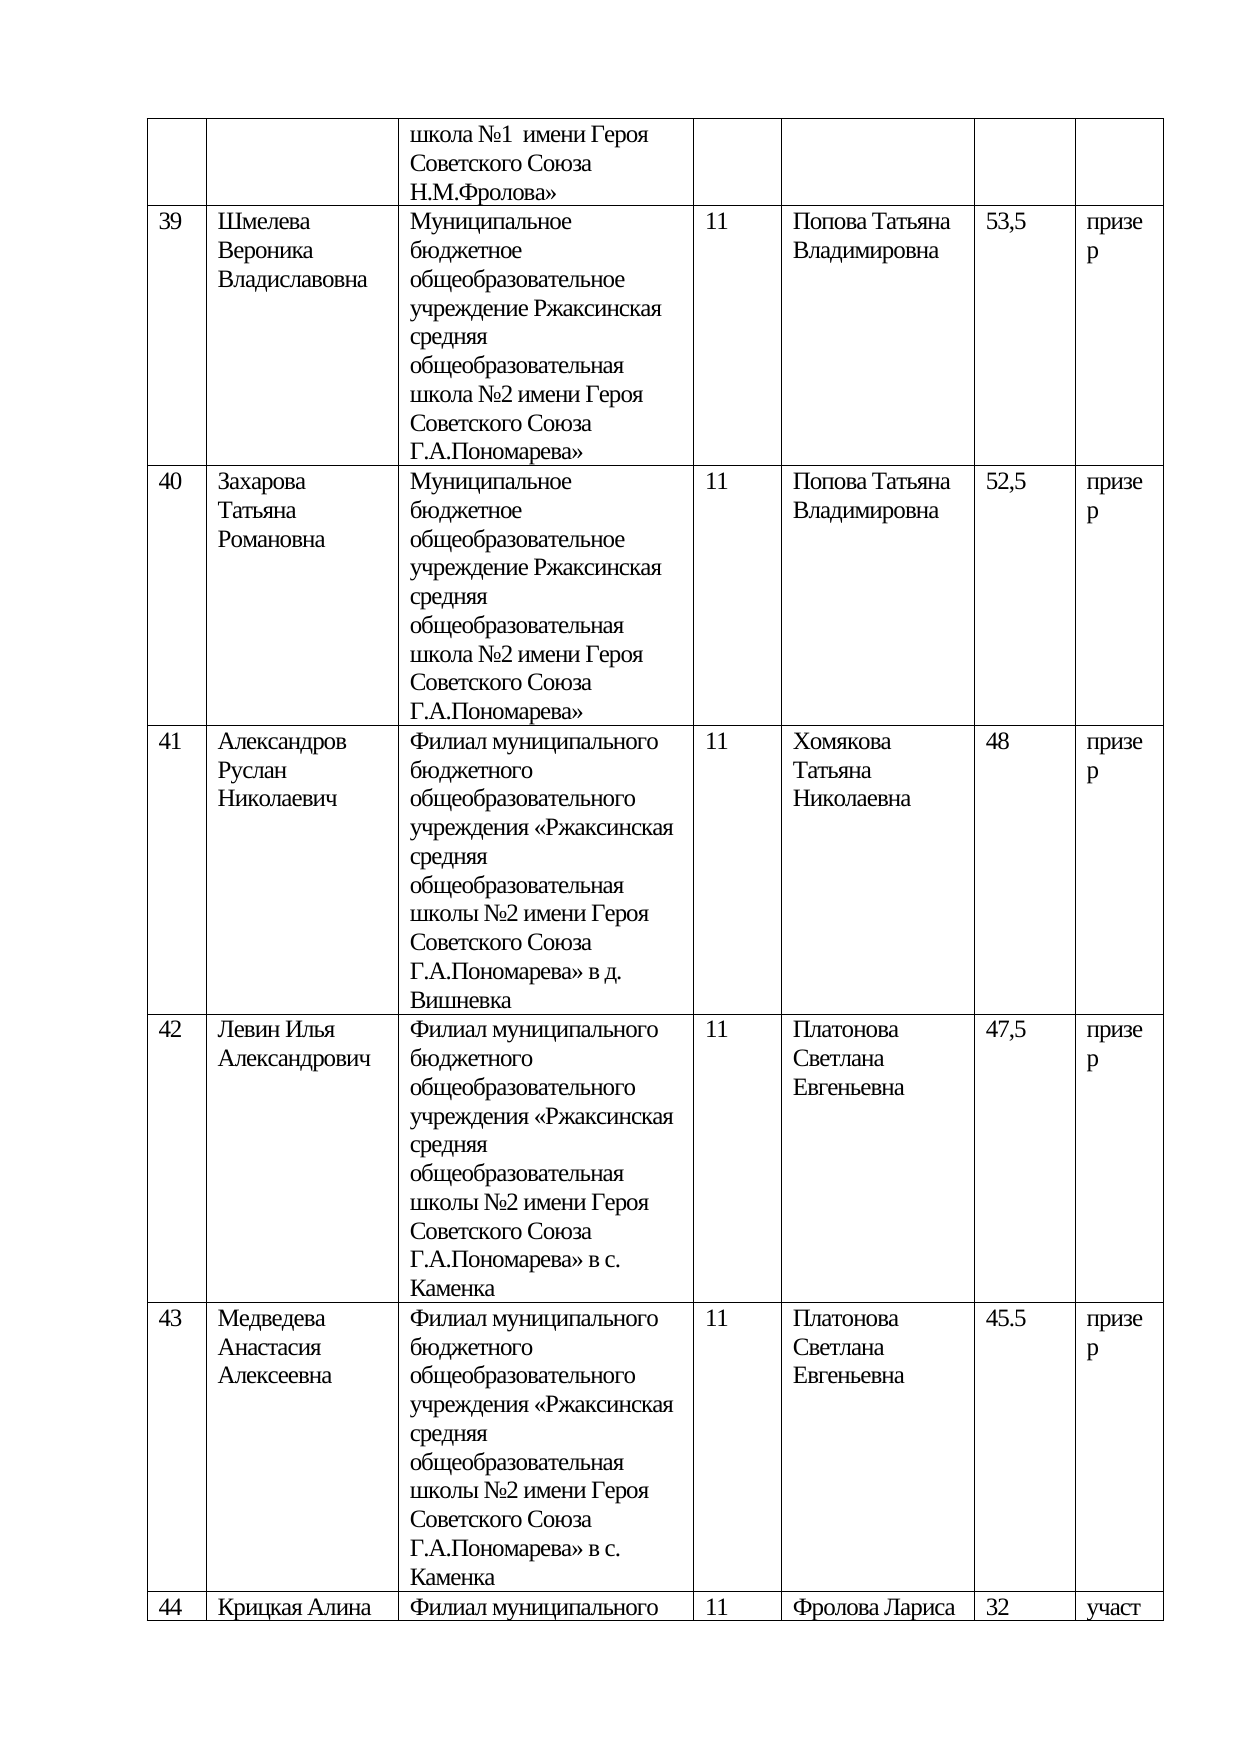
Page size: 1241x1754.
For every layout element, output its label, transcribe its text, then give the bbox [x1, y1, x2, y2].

table_cell 39 [148, 206, 206, 465]
table_cell 43 [148, 1303, 206, 1591]
table_cell [148, 119, 206, 205]
table_cell Филиал муниципального бюджетного общеобразовательного учреждения «Ржаксинская средняя общеобразовательная школы №2 имени Героя Советского Союза Г.А.Пономарева» в с. Каменка [399, 1303, 693, 1591]
table_cell 44 [148, 1592, 206, 1620]
table_cell Хомякова Татьяна Николаевна [782, 726, 974, 1013]
table_cell 11 [694, 1592, 781, 1620]
table_cell участ [1076, 1592, 1163, 1620]
table_cell 45.5 [975, 1303, 1075, 1591]
table_cell Фролова Лариса [782, 1592, 974, 1620]
table_cell Шмелева Вероника Владиславовна [207, 206, 398, 465]
table_cell призер [1076, 466, 1163, 725]
table_cell [207, 119, 398, 205]
table_cell 40 [148, 466, 206, 725]
table_cell призер [1076, 726, 1163, 1013]
table_cell 41 [148, 726, 206, 1013]
table_cell Попова Татьяна Владимировна [782, 466, 974, 725]
table_cell Крицкая Алина [207, 1592, 398, 1620]
table_cell Филиал муниципального бюджетного общеобразовательного учреждения «Ржаксинская средняя общеобразовательная школы №2 имени Героя Советского Союза Г.А.Пономарева» в с. Каменка [399, 1015, 693, 1302]
table_cell школа №1 имени Героя Советского Союза Н.М.Фролова» [399, 119, 693, 205]
table_cell 11 [694, 1303, 781, 1591]
table_cell 11 [694, 726, 781, 1013]
table_cell [782, 119, 974, 205]
table_cell Муниципальное бюджетное общеобразовательное учреждение Ржаксинская средняя общеобразовательная школа №2 имени Героя Советского Союза Г.А.Пономарева» [399, 206, 693, 465]
table_cell Медведева Анастасия Алексеевна [207, 1303, 398, 1591]
table_cell Попова Татьяна Владимировна [782, 206, 974, 465]
table_cell призер [1076, 1015, 1163, 1302]
table_cell Александров Руслан Николаевич [207, 726, 398, 1013]
table_cell [1076, 119, 1163, 205]
table_cell 48 [975, 726, 1075, 1013]
table_cell Платонова Светлана Евгеньевна [782, 1015, 974, 1302]
table_cell Левин Илья Александрович [207, 1015, 398, 1302]
table_cell 32 [975, 1592, 1075, 1620]
table_cell Филиал муниципального бюджетного общеобразовательного учреждения «Ржаксинская средняя общеобразовательная школы №2 имени Героя Советского Союза Г.А.Пономарева» в д. Вишневка [399, 726, 693, 1013]
table_cell 42 [148, 1015, 206, 1302]
table_cell Муниципальное бюджетное общеобразовательное учреждение Ржаксинская средняя общеобразовательная школа №2 имени Героя Советского Союза Г.А.Пономарева» [399, 466, 693, 725]
table_cell [975, 119, 1075, 205]
table_cell 52,5 [975, 466, 1075, 725]
table_cell 11 [694, 1015, 781, 1302]
table_cell 53,5 [975, 206, 1075, 465]
table_cell призер [1076, 1303, 1163, 1591]
table_cell призер [1076, 206, 1163, 465]
table_cell 11 [694, 206, 781, 465]
table_cell Захарова Татьяна Романовна [207, 466, 398, 725]
table_cell 11 [694, 466, 781, 725]
table_cell [694, 119, 781, 205]
table_cell Платонова Светлана Евгеньевна [782, 1303, 974, 1591]
table_cell Филиал муниципального [399, 1592, 693, 1620]
table_cell 47,5 [975, 1015, 1075, 1302]
